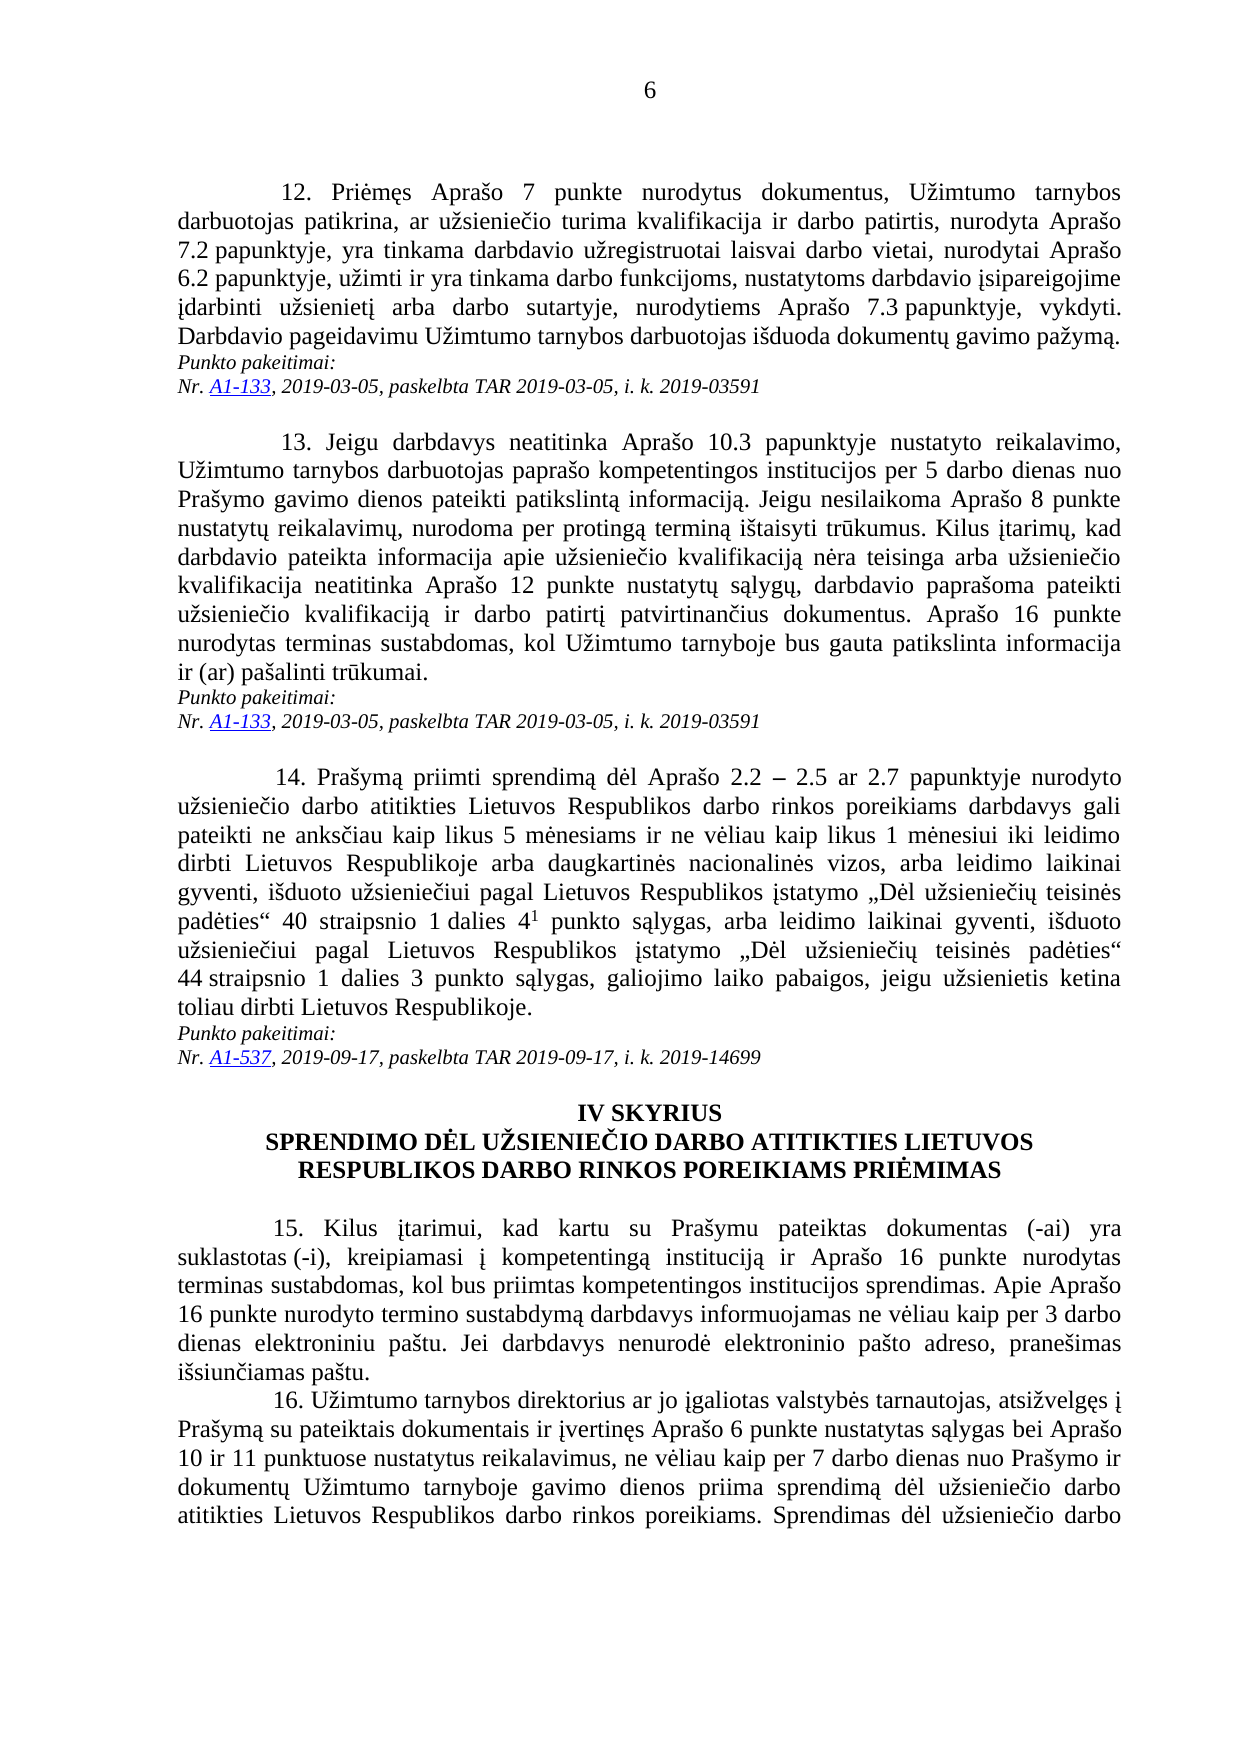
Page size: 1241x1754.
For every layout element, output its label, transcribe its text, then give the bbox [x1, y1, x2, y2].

text IV SKYRIUS [177, 1098, 1122, 1127]
text 13. Jeigu darbdavys neatitinka Aprašo 10.3 papunktyje nustatyto reikalavimo, Užimtumo tarnybos darbuotojas paprašo kompetentingos institucijos per 5 darbo dienas nuo Prašymo gavimo dienos pateikti patikslintą informaciją. Jeigu nesilaikoma Aprašo 8 punkte nustatytų reikalavimų, nurodoma per protingą terminą ištaisyti trūkumus. Kilus įtarimų, kad darbdavio pateikta informacija apie užsieniečio kvalifikaciją nėra teisinga arba užsieniečio kvalifikacija neatitinka Aprašo 12 punkte nustatytų sąlygų, darbdavio paprašoma pateikti užsieniečio kvalifikaciją ir darbo patirtį patvirtinančius dokumentus. Aprašo 16 punkte nurodytas terminas sustabdomas, kol Užimtumo tarnyboje bus gauta patikslinta informacija ir (ar) pašalinti trūkumai. [177, 427, 1122, 685]
text Punkto pakeitimai: [177, 1021, 1122, 1045]
text 15. Kilus įtarimui, kad kartu su Prašymu pateiktas dokumentas (-ai) yra suklastotas (-i), kreipiamasi į kompetentingą instituciją ir Aprašo 16 punkte nurodytas terminas sustabdomas, kol bus priimtas kompetentingos institucijos sprendimas. Apie Aprašo 16 punkte nurodyto termino sustabdymą darbdavys informuojamas ne vėliau kaip per 3 darbo dienas elektroniniu paštu. Jei darbdavys nenurodė elektroninio pašto adreso, pranešimas išsiunčiamas paštu. [177, 1213, 1122, 1385]
text Nr. A1-537, 2019-09-17, paskelbta TAR 2019-09-17, i. k. 2019-14699 [177, 1045, 1122, 1069]
text Punkto pakeitimai: [177, 685, 1122, 709]
text Punkto pakeitimai: [177, 350, 1122, 374]
text 16. Užimtumo tarnybos direktorius ar jo įgaliotas valstybės tarnautojas, atsižvelgęs į Prašymą su pateiktais dokumentais ir įvertinęs Aprašo 6 punkte nustatytas sąlygas bei Aprašo 10 ir 11 punktuose nustatytus reikalavimus, ne vėliau kaip per 7 darbo dienas nuo Prašymo ir dokumentų Užimtumo tarnyboje gavimo dienos priima sprendimą dėl užsieniečio darbo atitikties Lietuvos Respublikos darbo rinkos poreikiams. Sprendimas dėl užsieniečio darbo [177, 1385, 1122, 1529]
text Nr. A1-133, 2019-03-05, paskelbta TAR 2019-03-05, i. k. 2019-03591 [177, 374, 1122, 398]
text Nr. A1-133, 2019-03-05, paskelbta TAR 2019-03-05, i. k. 2019-03591 [177, 709, 1122, 733]
text 14. Prašymą priimti sprendimą dėl Aprašo 2.2 – 2.5 ar 2.7 papunktyje nurodyto užsieniečio darbo atitikties Lietuvos Respublikos darbo rinkos poreikiams darbdavys gali pateikti ne anksčiau kaip likus 5 mėnesiams ir ne vėliau kaip likus 1 mėnesiui iki leidimo dirbti Lietuvos Respublikoje arba daugkartinės nacionalinės vizos, arba leidimo laikinai gyventi, išduoto užsieniečiui pagal Lietuvos Respublikos įstatymo „Dėl užsieniečių teisinės padėties“ 40 straipsnio 1 dalies 41 punkto sąlygas, arba leidimo laikinai gyventi, išduoto užsieniečiui pagal Lietuvos Respublikos įstatymo „Dėl užsieniečių teisinės padėties“ 44 straipsnio 1 dalies 3 punkto sąlygas, galiojimo laiko pabaigos, jeigu užsienietis ketina toliau dirbti Lietuvos Respublikoje. [177, 762, 1122, 1021]
text 12. Priėmęs Aprašo 7 punkte nurodytus dokumentus, Užimtumo tarnybos darbuotojas patikrina, ar užsieniečio turima kvalifikacija ir darbo patirtis, nurodyta Aprašo 7.2 papunktyje, yra tinkama darbdavio užregistruotai laisvai darbo vietai, nurodytai Aprašo 6.2 papunktyje, užimti ir yra tinkama darbo funkcijoms, nustatytoms darbdavio įsipareigojime įdarbinti užsienietį arba darbo sutartyje, nurodytiems Aprašo 7.3 papunktyje, vykdyti. Darbdavio pageidavimu Užimtumo tarnybos darbuotojas išduoda dokumentų gavimo pažymą. [177, 177, 1122, 350]
text SPRENDIMO DĖL UŽSIENIEČIO DARBO ATITIKTIES LIETUVOS RESPUBLIKOS DARBO RINKOS POREIKIAMS PRIĖMIMAS [177, 1127, 1122, 1184]
